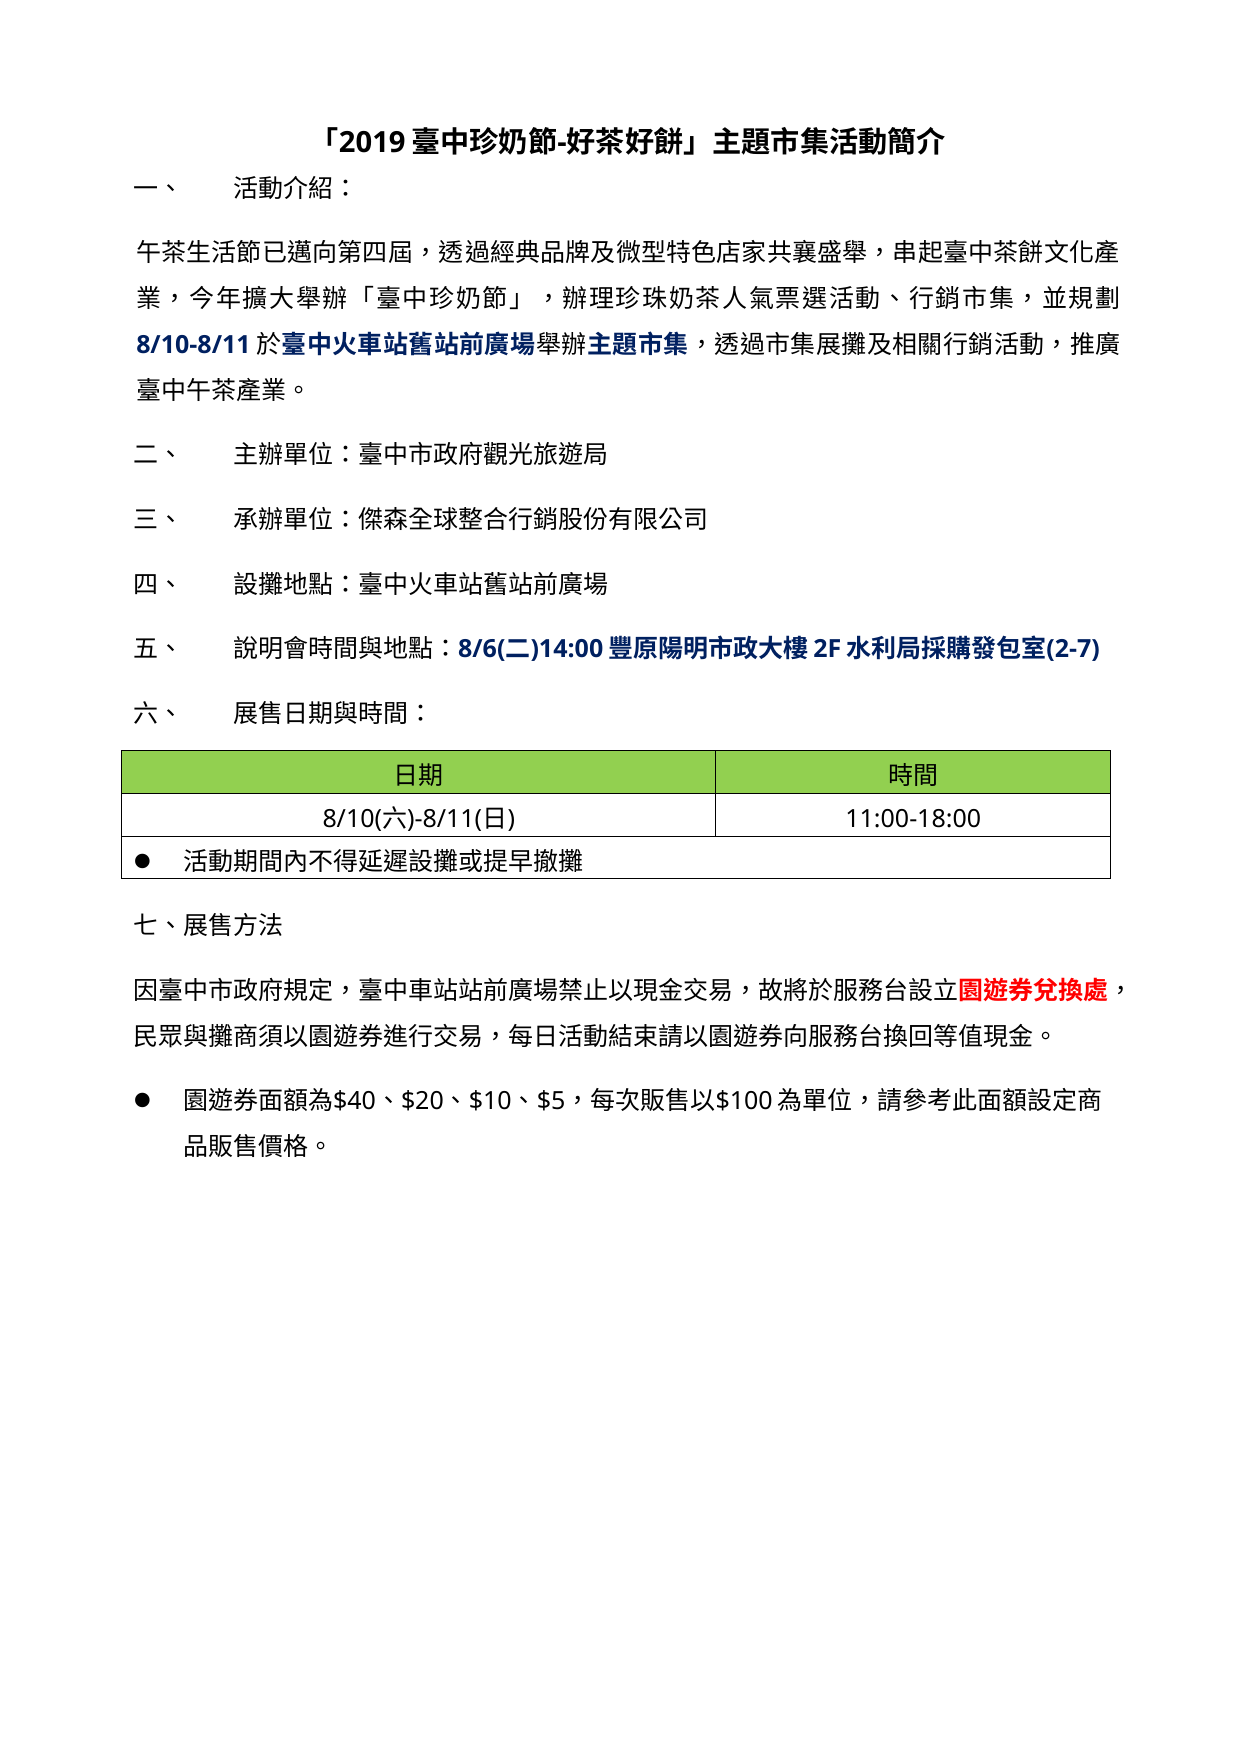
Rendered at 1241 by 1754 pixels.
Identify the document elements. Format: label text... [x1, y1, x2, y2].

table_header 時間 [716, 751, 1110, 793]
text 午茶生活節已邁向第四屆，透過經典品牌及微型特色店家共襄盛舉，串起臺中茶餅文化產業，今年擴大舉辦「臺中珍奶節」，辦理珍珠奶茶人氣票選活動、行銷市集，並規劃8/10-8/11於臺中火車站舊站前廣場舉辦主題市集，透過市集展攤及相關行銷活動，推廣臺中午茶產業。 [136, 225, 1122, 408]
list 設攤地點：臺中火車站舊站前廣場 [133, 556, 1122, 602]
list 展售日期與時間： [133, 686, 1122, 731]
list 主辦單位：臺中市政府觀光旅遊局 [133, 427, 1122, 473]
text 因臺中市政府規定，臺中車站站前廣場禁止以現金交易，故將於服務台設立園遊券兌換處，民眾與攤商須以園遊券進行交易，每日活動結束請以園遊券向服務台換回等值現金。 [133, 963, 1122, 1054]
list 展售方法 [133, 898, 1122, 944]
table_cell 活動期間內不得延遲設攤或提早撤攤 [122, 837, 1110, 878]
table_header 日期 [122, 751, 715, 793]
list 活動介紹： [133, 161, 1122, 206]
table_cell 11:00-18:00 [716, 794, 1110, 836]
table_cell 8/10(六)-8/11(日) [122, 794, 715, 836]
text 「2019臺中珍奶節-好茶好餅」主題市集活動簡介 [133, 118, 1122, 161]
list 承辦單位：傑森全球整合行銷股份有限公司 [133, 492, 1122, 538]
list 說明會時間與地點：8/6(二)14:00豐原陽明市政大樓2F水利局採購發包室(2-7) [133, 621, 1122, 667]
list 園遊券面額為$40、$20、$10、$5，每次販售以$100為單位，請參考此面額設定商品販售價格。 [133, 1073, 1122, 1165]
